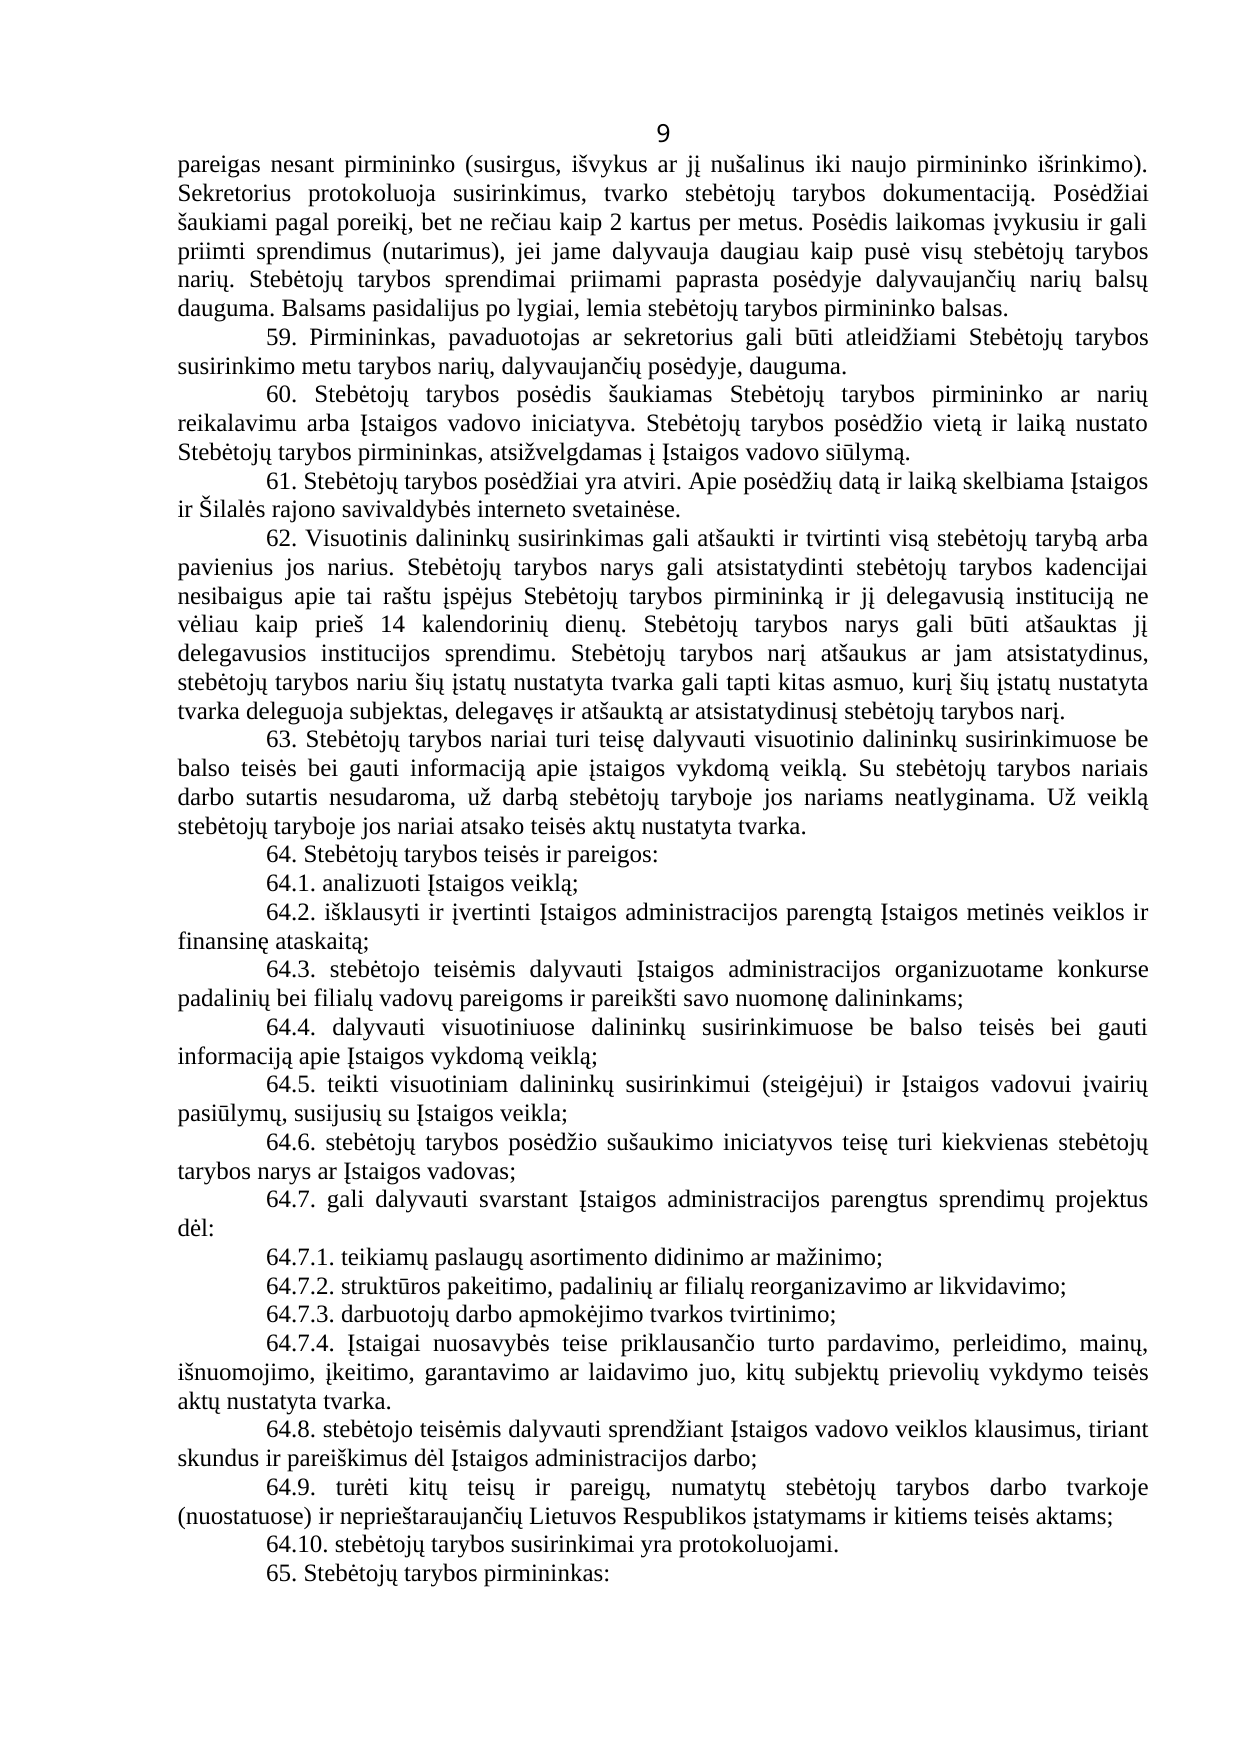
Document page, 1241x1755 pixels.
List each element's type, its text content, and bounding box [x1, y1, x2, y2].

text 64.6. stebėtojų tarybos posėdžio sušaukimo iniciatyvos teisę turi kiekvienas stebėtojų tarybos narys ar Įstaigos vadovas; [177, 1127, 1149, 1184]
text 60. Stebėtojų tarybos posėdis šaukiamas Stebėtojų tarybos pirmininko ar narių reikalavimu arba Įstaigos vadovo iniciatyva. Stebėtojų tarybos posėdžio vietą ir laiką nustato Stebėtojų tarybos pirmininkas, atsižvelgdamas į Įstaigos vadovo siūlymą. [177, 379, 1149, 466]
text 61. Stebėtojų tarybos posėdžiai yra atviri. Apie posėdžių datą ir laiką skelbiama Įstaigos ir Šilalės rajono savivaldybės interneto svetainėse. [177, 466, 1149, 523]
text 63. Stebėtojų tarybos nariai turi teisę dalyvauti visuotinio dalininkų susirinkimuose be balso teisės bei gauti informaciją apie įstaigos vykdomą veiklą. Su stebėtojų tarybos nariais darbo sutartis nesudaroma, už darbą stebėtojų taryboje jos nariams neatlyginama. Už veiklą stebėtojų taryboje jos nariai atsako teisės aktų nustatyta tvarka. [177, 724, 1149, 839]
text 64.2. išklausyti ir įvertinti Įstaigos administracijos parengtą Įstaigos metinės veiklos ir finansinę ataskaitą; [177, 897, 1149, 954]
text 64.10. stebėtojų tarybos susirinkimai yra protokoluojami. [177, 1529, 1149, 1558]
text 65. Stebėtojų tarybos pirmininkas: [177, 1558, 1149, 1587]
text 64.5. teikti visuotiniam dalininkų susirinkimui (steigėjui) ir Įstaigos vadovui įvairių pasiūlymų, susijusių su Įstaigos veikla; [177, 1069, 1149, 1127]
text 64.1. analizuoti Įstaigos veiklą; [177, 868, 1149, 897]
text 64.8. stebėtojo teisėmis dalyvauti sprendžiant Įstaigos vadovo veiklos klausimus, tiriant skundus ir pareiškimus dėl Įstaigos administracijos darbo; [177, 1414, 1149, 1472]
text 64.9. turėti kitų teisų ir pareigų, numatytų stebėtojų tarybos darbo tvarkoje (nuostatuose) ir neprieštaraujančių Lietuvos Respublikos įstatymams ir kitiems teisės aktams; [177, 1472, 1149, 1529]
text 64.7.1. teikiamų paslaugų asortimento didinimo ar mažinimo; [177, 1242, 1149, 1271]
text 64.7.3. darbuotojų darbo apmokėjimo tvarkos tvirtinimo; [177, 1299, 1149, 1328]
text pareigas nesant pirmininko (susirgus, išvykus ar jį nušalinus iki naujo pirmininko išrinkimo). Sekretorius protokoluoja susirinkimus, tvarko stebėtojų tarybos dokumentaciją. Posėdžiai šaukiami pagal poreikį, bet ne rečiau kaip 2 kartus per metus. Posėdis laikomas įvykusiu ir gali priimti sprendimus (nutarimus), jei jame dalyvauja daugiau kaip pusė visų stebėtojų tarybos narių. Stebėtojų tarybos sprendimai priimami paprasta posėdyje dalyvaujančių narių balsų dauguma. Balsams pasidalijus po lygiai, lemia stebėtojų tarybos pirmininko balsas. [177, 149, 1149, 322]
text 64.4. dalyvauti visuotiniuose dalininkų susirinkimuose be balso teisės bei gauti informaciją apie Įstaigos vykdomą veiklą; [177, 1012, 1149, 1069]
text 59. Pirmininkas, pavaduotojas ar sekretorius gali būti atleidžiami Stebėtojų tarybos susirinkimo metu tarybos narių, dalyvaujančių posėdyje, dauguma. [177, 322, 1149, 379]
text 64. Stebėtojų tarybos teisės ir pareigos: [177, 839, 1149, 868]
text 64.7.4. Įstaigai nuosavybės teise priklausančio turto pardavimo, perleidimo, mainų, išnuomojimo, įkeitimo, garantavimo ar laidavimo juo, kitų subjektų prievolių vykdymo teisės aktų nustatyta tvarka. [177, 1328, 1149, 1414]
text 64.7. gali dalyvauti svarstant Įstaigos administracijos parengtus sprendimų projektus dėl: [177, 1184, 1149, 1242]
text 64.3. stebėtojo teisėmis dalyvauti Įstaigos administracijos organizuotame konkurse padalinių bei filialų vadovų pareigoms ir pareikšti savo nuomonę dalininkams; [177, 954, 1149, 1012]
text 64.7.2. struktūros pakeitimo, padalinių ar filialų reorganizavimo ar likvidavimo; [177, 1271, 1149, 1299]
text 62. Visuotinis dalininkų susirinkimas gali atšaukti ir tvirtinti visą stebėtojų tarybą arba pavienius jos narius. Stebėtojų tarybos narys gali atsistatydinti stebėtojų tarybos kadencijai nesibaigus apie tai raštu įspėjus Stebėtojų tarybos pirmininką ir jį delegavusią instituciją ne vėliau kaip prieš 14 kalendorinių dienų. Stebėtojų tarybos narys gali būti atšauktas jį delegavusios institucijos sprendimu. Stebėtojų tarybos narį atšaukus ar jam atsistatydinus, stebėtojų tarybos nariu šių įstatų nustatyta tvarka gali tapti kitas asmuo, kurį šių įstatų nustatyta tvarka deleguoja subjektas, delegavęs ir atšauktą ar atsistatydinusį stebėtojų tarybos narį. [177, 523, 1149, 724]
